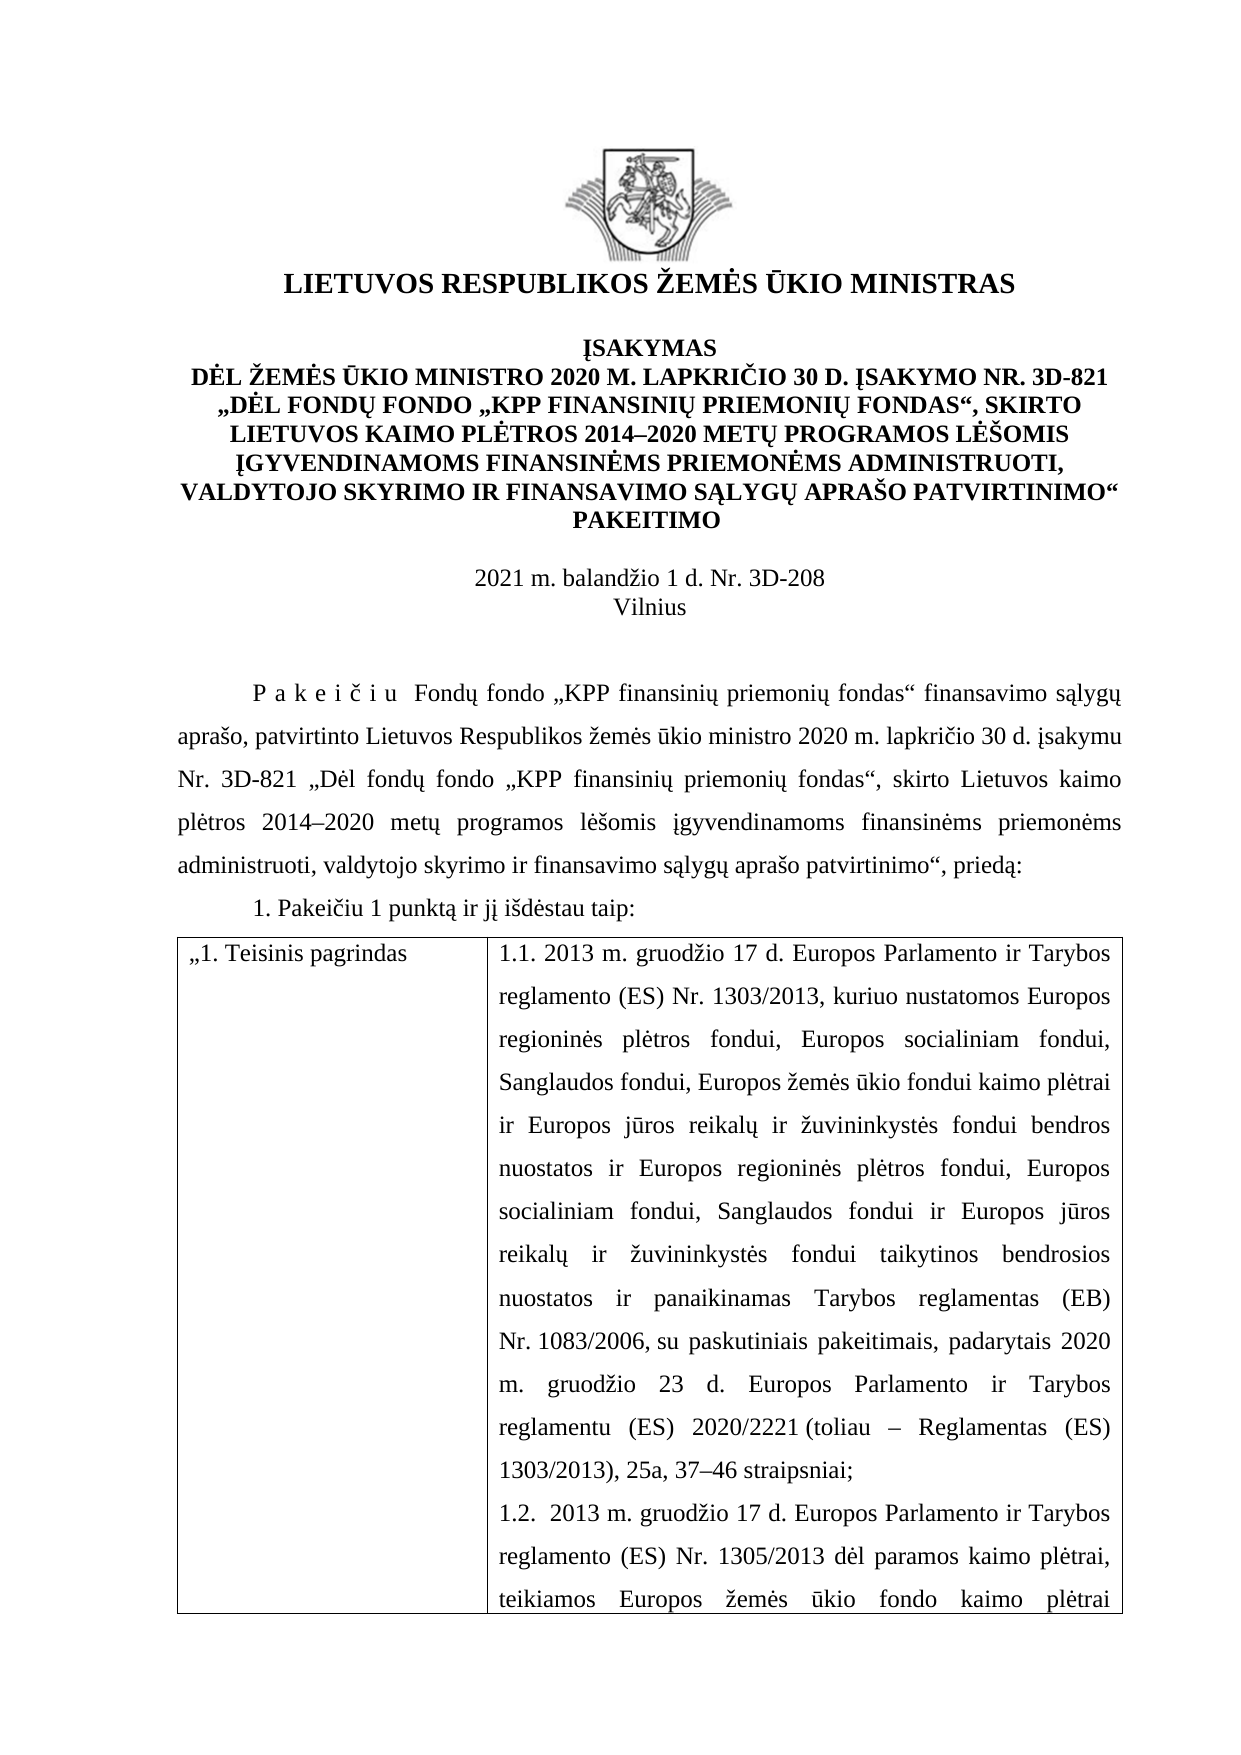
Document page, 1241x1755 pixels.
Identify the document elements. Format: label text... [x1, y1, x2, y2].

text ĮSAKYMAS [177, 333, 1122, 362]
text P a k e i č i u Fondų fondo „KPP finansinių priemonių fondas“ finansavimo sąlygų aprašo, patvirtinto Lietuvos Respublikos žemės ūkio ministro 2020 m. lapkričio 30 d. įsakymu Nr. 3D-821 „Dėl fondų fondo „KPP finansinių priemonių fondas“, skirto Lietuvos kaimo plėtros 2014–2020 metų programos lėšomis įgyvendinamoms finansinėms priemonėms administruoti, valdytojo skyrimo ir finansavimo sąlygų aprašo patvirtinimo“, priedą: [177, 678, 1122, 879]
table_header „1. Teisinis pagrindas [178, 938, 487, 1613]
text LIETUVOS RESPUBLIKOS ŽEMĖS ŪKIO MINISTRAS [177, 266, 1122, 299]
text 1. Pakeičiu 1 punktą ir jį išdėstau taip: [177, 893, 1122, 922]
text 2021 m. balandžio 1 d. Nr. 3D-208 [177, 563, 1122, 592]
text Vilnius [177, 592, 1122, 620]
table_header 1.1. 2013 m. gruodžio 17 d. Europos Parlamento ir Tarybos reglamento (ES) Nr. 1303/2013, kuriuo nustatomos Europos regioninės plėtros fondui, Europos socialiniam fondui, Sanglaudos fondui, Europos žemės ūkio fondui kaimo plėtrai ir Europos jūros reikalų ir žuvininkystės fondui bendros nuostatos ir Europos regioninės plėtros fondui, Europos socialiniam fondui, Sanglaudos fondui ir Europos jūros reikalų ir žuvininkystės fondui taikytinos bendrosios nuostatos ir panaikinamas Tarybos reglamentas (EB) Nr. 1083/2006, su paskutiniais pakeitimais, padarytais 2020 m. gruodžio 23 d. Europos Parlamento ir Tarybos reglamentu (ES) 2020/2221 (toliau – Reglamentas (ES) 1303/2013), 25a, 37–46 straipsniai; 1.2. 2013 m. gruodžio 17 d. Europos Parlamento ir Tarybos reglamento (ES) Nr. 1305/2013 dėl paramos kaimo plėtrai, teikiamos Europos žemės ūkio fondo kaimo plėtrai [488, 938, 1122, 1613]
text DĖL ŽEMĖS ŪKIO MINISTRO 2020 M. LAPKRIČIO 30 D. ĮSAKYMO nR. 3d-821 „DĖL FONDŲ FONDO „KPP FINANSINIŲ PRIEMONIŲ FONDAS“, SKIRTO LIETUVOS KAIMO PLĖTROS 2014–2020 METŲ PROGRAMOS LĖŠOMIS ĮGYVENDINAMOMS FINANSINĖMS PRIEMONĖMS ADMINISTRUOTI, VALDYTOJO SKYRIMO IR FINANSAVIMO SĄLYGŲ APRAŠO PATVIRTINIMO“ PAKEITIMO [177, 362, 1122, 534]
